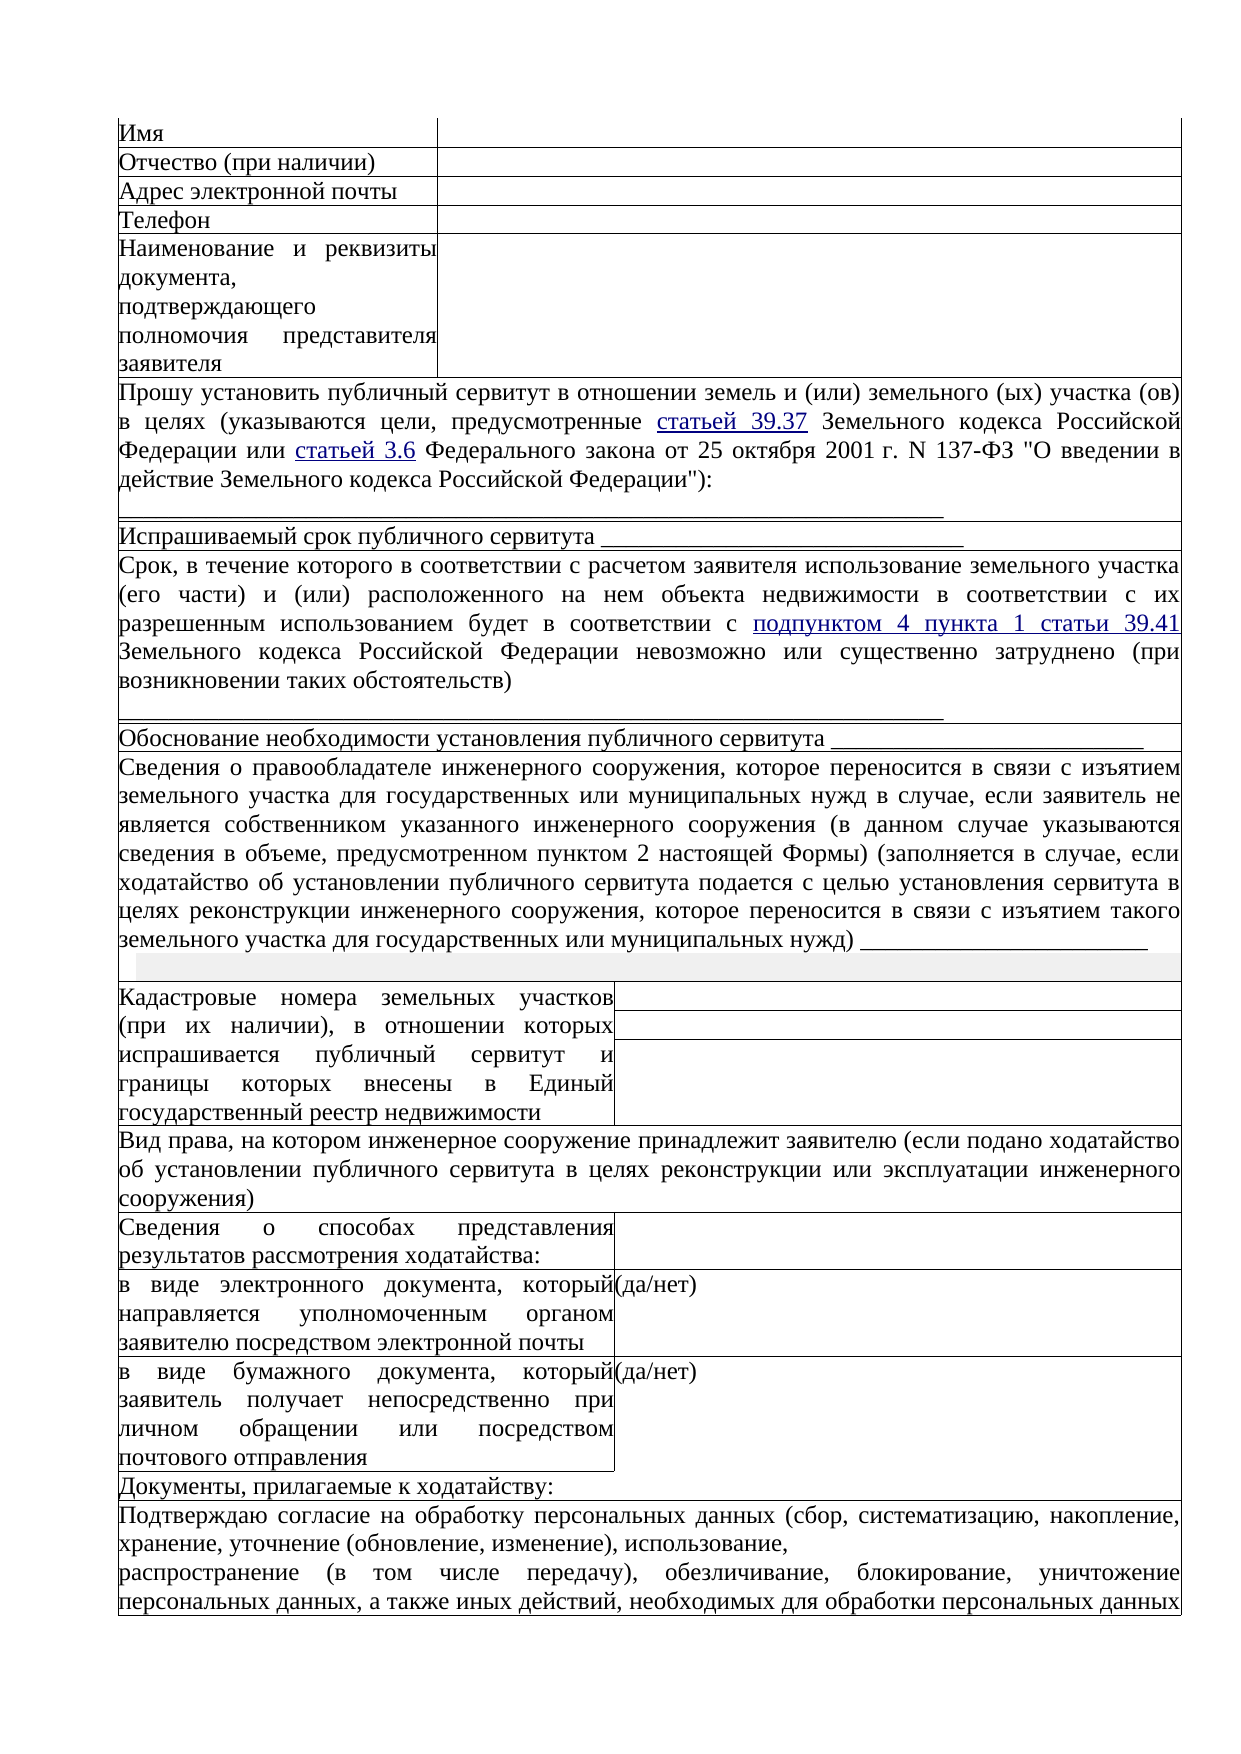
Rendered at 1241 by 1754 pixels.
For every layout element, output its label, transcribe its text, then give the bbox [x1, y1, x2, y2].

table_cell Срок, в течение которого в соответствии с расчетом заявителя использование земельного участка (его части) и (или) расположенного на нем объекта недвижимости в соответствии с их разрешенным использованием будет в соответствии с подпунктом 4 пункта 1 статьи 39.41 Земельного кодекса Российской Федерации невозможно или существенно затруднено (при возникновении таких обстоятельств) __________________________________________________________________ [119, 551, 1181, 723]
table_cell [615, 1040, 1181, 1125]
table_cell Адрес электронной почты [119, 177, 437, 205]
table_cell Вид права, на котором инженерное сооружение принадлежит заявителю (если подано ходатайство об установлении публичного сервитута в целях реконструкции или эксплуатации инженерного сооружения) [119, 1126, 1181, 1212]
table_cell Имя [119, 118, 437, 147]
table_cell [438, 148, 1181, 176]
table_cell [438, 206, 1181, 233]
table_cell Отчество (при наличии) [119, 148, 437, 176]
table_cell Сведения о правообладателе инженерного сооружения, которое переносится в связи с изъятием земельного участка для государственных или муниципальных нужд в случае, если заявитель не является собственником указанного инженерного сооружения (в данном случае указываются сведения в объеме, предусмотренном пунктом 2 настоящей Формы) (заполняется в случае, если ходатайство об установлении публичного сервитута подается с целью установления сервитута в целях реконструкции инженерного сооружения, которое переносится в связи с изъятием такого земельного участка для государственных или муниципальных нужд) _______________________ [119, 752, 1181, 981]
table_cell [438, 177, 1181, 205]
table_cell (да/нет) [615, 1357, 1181, 1471]
table_cell Документы, прилагаемые к ходатайству: [119, 1471, 1181, 1500]
table_cell [438, 118, 1181, 147]
table_cell Кадастровые номера земельных участков (при их наличии), в отношении которых испрашивается публичный сервитут и границы которых внесены в Единый государственный реестр недвижимости [119, 982, 614, 1125]
table_cell в виде бумажного документа, который заявитель получает непосредственно при личном обращении или посредством почтового отправления [119, 1357, 614, 1471]
table_cell [615, 1213, 1181, 1269]
table_cell Обоснование необходимости установления публичного сервитута _________________________ [119, 724, 1181, 751]
table_cell Наименование и реквизиты документа, подтверждающего полномочия представителя заявителя [119, 234, 437, 377]
table_cell Сведения о способах представления результатов рассмотрения ходатайства: [119, 1213, 614, 1269]
table_cell Прошу установить публичный сервитут в отношении земель и (или) земельного (ых) участка (ов) в целях (указываются цели, предусмотренные статьей 39.37 Земельного кодекса Российской Федерации или статьей 3.6 Федерального закона от 25 октября 2001 г. N 137-ФЗ "О введении в действие Земельного кодекса Российской Федерации"): __________________________________________________________________ [119, 378, 1181, 521]
table_cell [615, 1011, 1181, 1039]
table_cell в виде электронного документа, который направляется уполномоченным органом заявителю посредством электронной почты [119, 1270, 614, 1356]
table_cell (да/нет) [615, 1270, 1181, 1356]
table_cell Телефон [119, 206, 437, 233]
table_cell Подтверждаю согласие на обработку персональных данных (сбор, систематизацию, накопление, хранение, уточнение (обновление, изменение), использование, распространение (в том числе передачу), обезличивание, блокирование, уничтожение персональных данных, а также иных действий, необходимых для обработки персональных данных [119, 1501, 1181, 1615]
table_cell Испрашиваемый срок публичного сервитута _____________________________ [119, 522, 1181, 550]
table_cell [615, 982, 1181, 1010]
table_cell [438, 234, 1181, 377]
